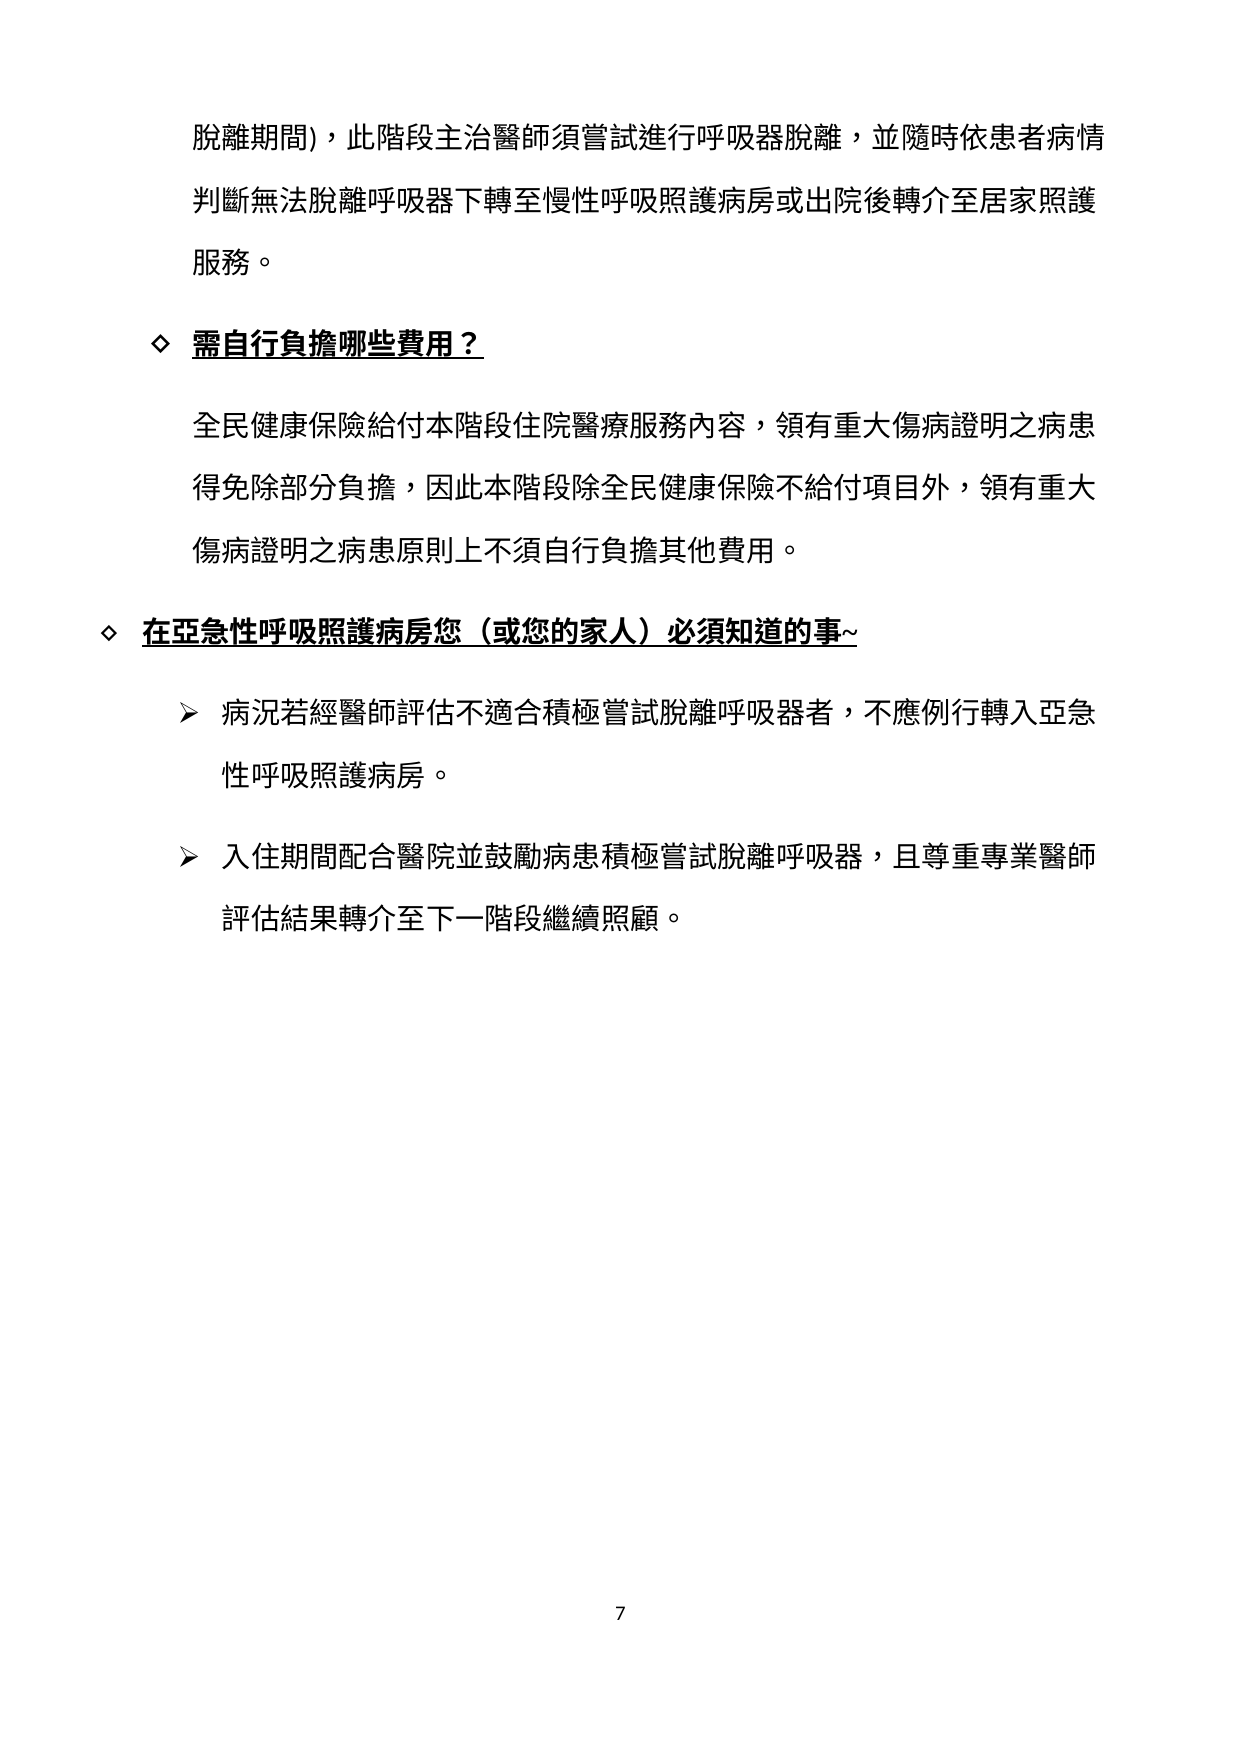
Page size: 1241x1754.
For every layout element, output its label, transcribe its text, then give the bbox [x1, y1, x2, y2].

text 全民健康保險給付本階段住院醫療服務內容，領有重大傷病證明之病患得免除部分負擔，因此本階段除全民健康保險不給付項目外，領有重大傷病證明之病患原則上不須自行負擔其他費用。 [192, 382, 1122, 569]
list 入住期間配合醫院並鼓勵病患積極嘗試脫離呼吸器，且尊重專業醫師評估結果轉介至下一階段繼續照顧。 [177, 813, 1122, 938]
list 在亞急性呼吸照護病房您（或您的家人）必須知道的事~ [98, 588, 1122, 650]
list 需自行負擔哪些費用？ [147, 300, 1122, 363]
list 脫離期間)，此階段主治醫師須嘗試進行呼吸器脫離，並隨時依患者病情判斷無法脫離呼吸器下轉至慢性呼吸照護病房或出院後轉介至居家照護服務。 [147, 94, 1122, 282]
list 病況若經醫師評估不適合積極嘗試脫離呼吸器者，不應例行轉入亞急性呼吸照護病房。 [177, 669, 1122, 794]
